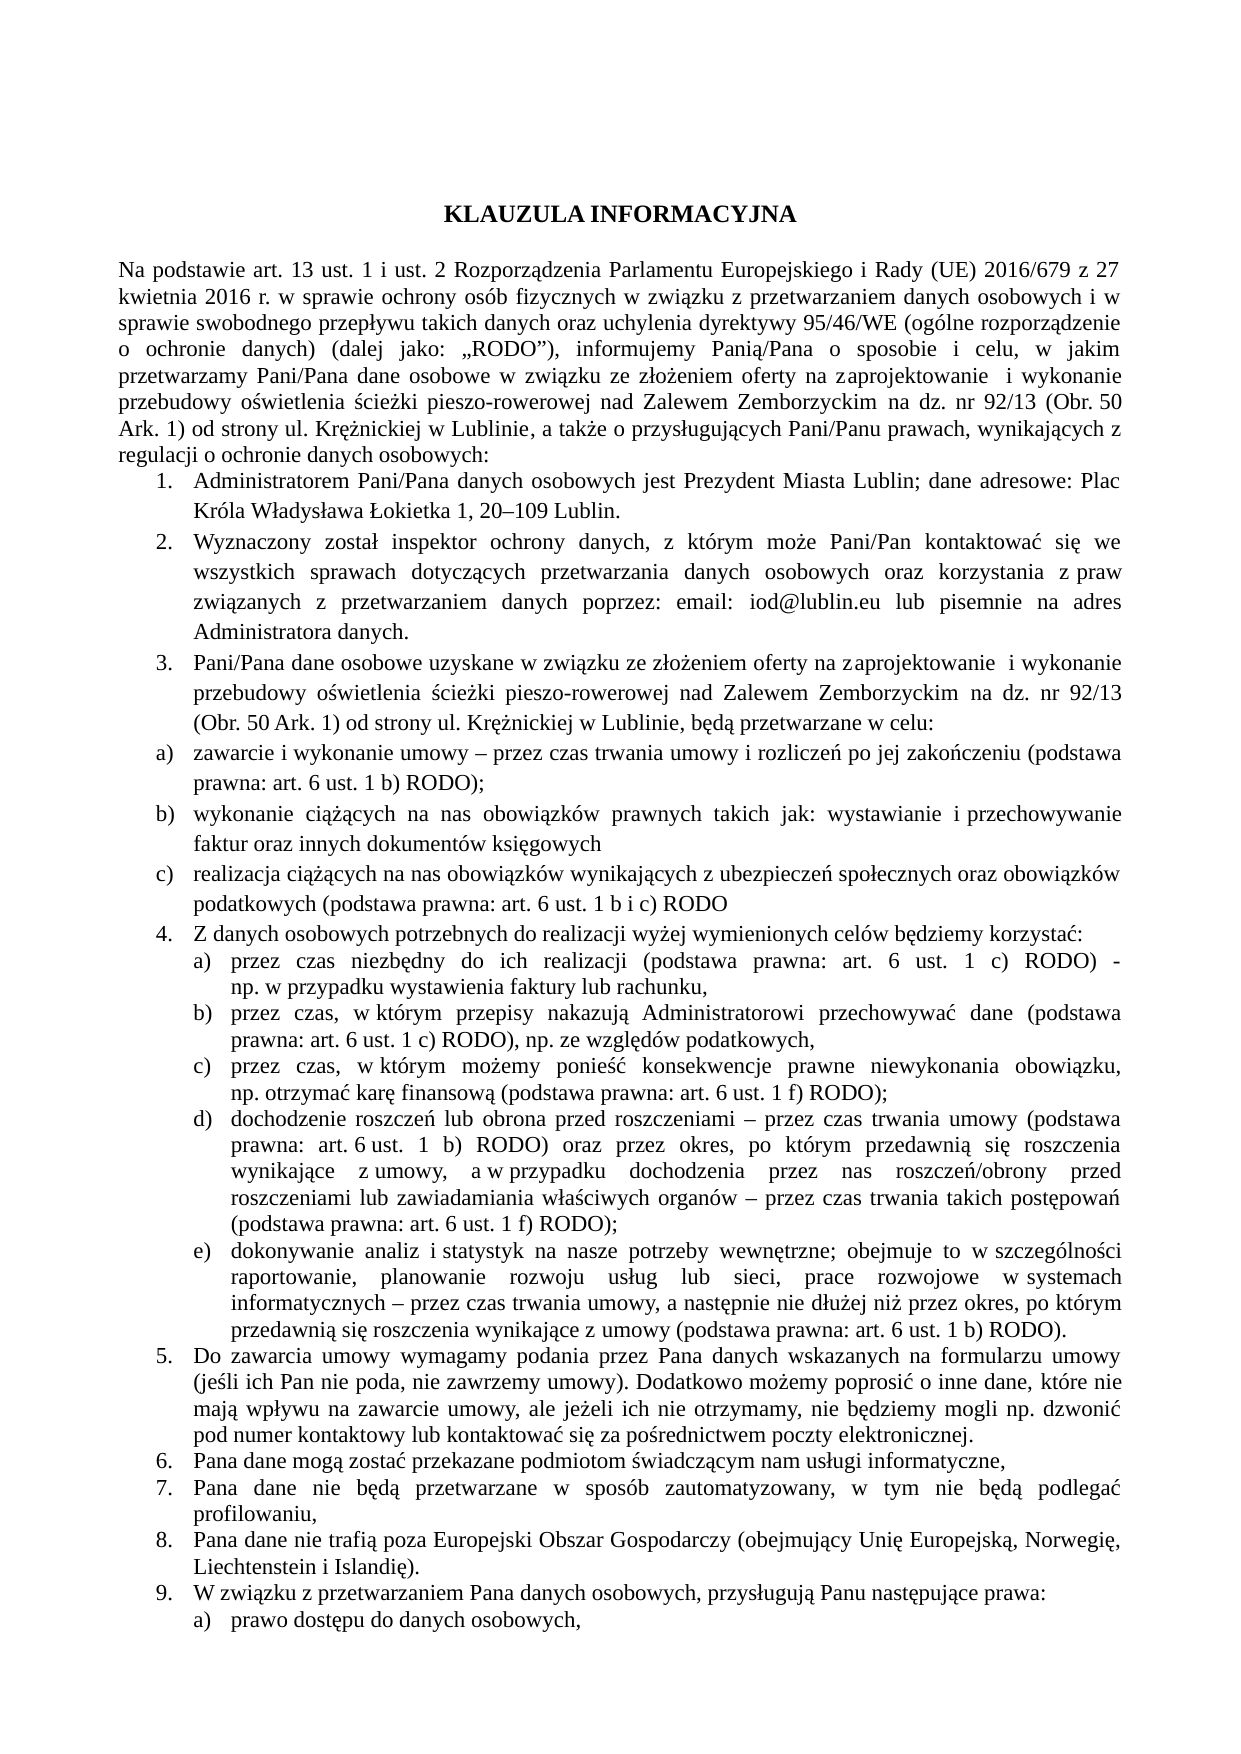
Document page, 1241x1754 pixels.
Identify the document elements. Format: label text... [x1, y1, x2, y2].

list zawarcie i wykonanie umowy – przez czas trwania umowy i rozliczeń po jej zakończeniu (podstawa prawna: art. 6 ust. 1 b) RODO); [156, 739, 1122, 796]
list dochodzenie roszczeń lub obrona przed roszczeniami – przez czas trwania umowy (podstawa prawna: art. 6 ust. 1 b) RODO) oraz przez okres, po którym przedawnią się roszczenia wynikające z umowy, a w przypadku dochodzenia przez nas roszczeń/obrony przed roszczeniami lub zawiadamiania właściwych organów – przez czas trwania takich postępowań (podstawa prawna: art. 6 ust. 1 f) RODO); [193, 1105, 1122, 1237]
list Pana dane nie będą przetwarzane w sposób zautomatyzowany, w tym nie będą podlegać profilowaniu, [156, 1474, 1122, 1527]
list Do zawarcia umowy wymagamy podania przez Pana danych wskazanych na formularzu umowy (jeśli ich Pan nie poda, nie zawrzemy umowy). Dodatkowo możemy poprosić o inne dane, które nie mają wpływu na zawarcie umowy, ale jeżeli ich nie otrzymamy, nie będziemy mogli np. dzwonić pod numer kontaktowy lub kontaktować się za pośrednictwem poczty elektronicznej. [156, 1342, 1122, 1447]
list Pana dane mogą zostać przekazane podmiotom świadczącym nam usługi informatyczne, [156, 1447, 1122, 1474]
list wykonanie ciążących na nas obowiązków prawnych takich jak: wystawianie i przechowywanie faktur oraz innych dokumentów księgowych [156, 799, 1122, 856]
list przez czas niezbędny do ich realizacji (podstawa prawna: art. 6 ust. 1 c) RODO) - np. w przypadku wystawienia faktury lub rachunku, [193, 947, 1122, 999]
list Administratorem Pani/Pana danych osobowych jest Prezydent Miasta Lublin; dane adresowe: Plac Króla Władysława Łokietka 1, 20–109 Lublin. [156, 467, 1122, 524]
list przez czas, w którym przepisy nakazują Administratorowi przechowywać dane (podstawa prawna: art. 6 ust. 1 c) RODO), np. ze względów podatkowych, [193, 999, 1122, 1052]
list przez czas, w którym możemy ponieść konsekwencje prawne niewykonania obowiązku, np. otrzymać karę finansową (podstawa prawna: art. 6 ust. 1 f) RODO); [193, 1052, 1122, 1105]
list prawo dostępu do danych osobowych, [193, 1606, 1122, 1632]
list Wyznaczony został inspektor ochrony danych, z którym może Pani/Pan kontaktować się we wszystkich sprawach dotyczących przetwarzania danych osobowych oraz korzystania z praw związanych z przetwarzaniem danych poprzez: email: iod@lublin.eu lub pisemnie na adres Administratora danych. [156, 528, 1122, 645]
list Pana dane nie trafią poza Europejski Obszar Gospodarczy (obejmujący Unię Europejską, Norwegię, Liechtenstein i Islandię). [156, 1527, 1122, 1579]
list realizacja ciążących na nas obowiązków wynikających z ubezpieczeń społecznych oraz obowiązków podatkowych (podstawa prawna: art. 6 ust. 1 b i c) RODO [156, 860, 1122, 917]
list dokonywanie analiz i statystyk na nasze potrzeby wewnętrzne; obejmuje to w szczególności raportowanie, planowanie rozwoju usług lub sieci, prace rozwojowe w systemach informatycznych – przez czas trwania umowy, a następnie nie dłużej niż przez okres, po którym przedawnią się roszczenia wynikające z umowy (podstawa prawna: art. 6 ust. 1 b) RODO). [193, 1237, 1122, 1342]
text KLAUZULA INFORMACYJNA [118, 199, 1122, 228]
list Z danych osobowych potrzebnych do realizacji wyżej wymienionych celów będziemy korzystać: [156, 920, 1122, 947]
list Pani/Pana dane osobowe uzyskane w związku ze złożeniem oferty na zaprojektowanie i wykonanie przebudowy oświetlenia ścieżki pieszo-rowerowej nad Zalewem Zemborzyckim na dz. nr 92/13 (Obr. 50 Ark. 1) od strony ul. Krężnickiej w Lublinie, będą przetwarzane w celu: [156, 648, 1122, 735]
text Na podstawie art. 13 ust. 1 i ust. 2 Rozporządzenia Parlamentu Europejskiego i Rady (UE) 2016/679 z 27 kwietnia 2016 r. w sprawie ochrony osób fizycznych w związku z przetwarzaniem danych osobowych i w sprawie swobodnego przepływu takich danych oraz uchylenia dyrektywy 95/46/WE (ogólne rozporządzenie o ochronie danych) (dalej jako: „RODO”), informujemy Panią/Pana o sposobie i celu, w jakim przetwarzamy Pani/Pana dane osobowe w związku ze złożeniem oferty na zaprojektowanie i wykonanie przebudowy oświetlenia ścieżki pieszo-rowerowej nad Zalewem Zemborzyckim na dz. nr 92/13 (Obr. 50 Ark. 1) od strony ul. Krężnickiej w Lublinie, a także o przysługujących Pani/Panu prawach, wynikających z regulacji o ochronie danych osobowych: [118, 256, 1122, 467]
list W związku z przetwarzaniem Pana danych osobowych, przysługują Panu następujące prawa: [156, 1579, 1122, 1606]
